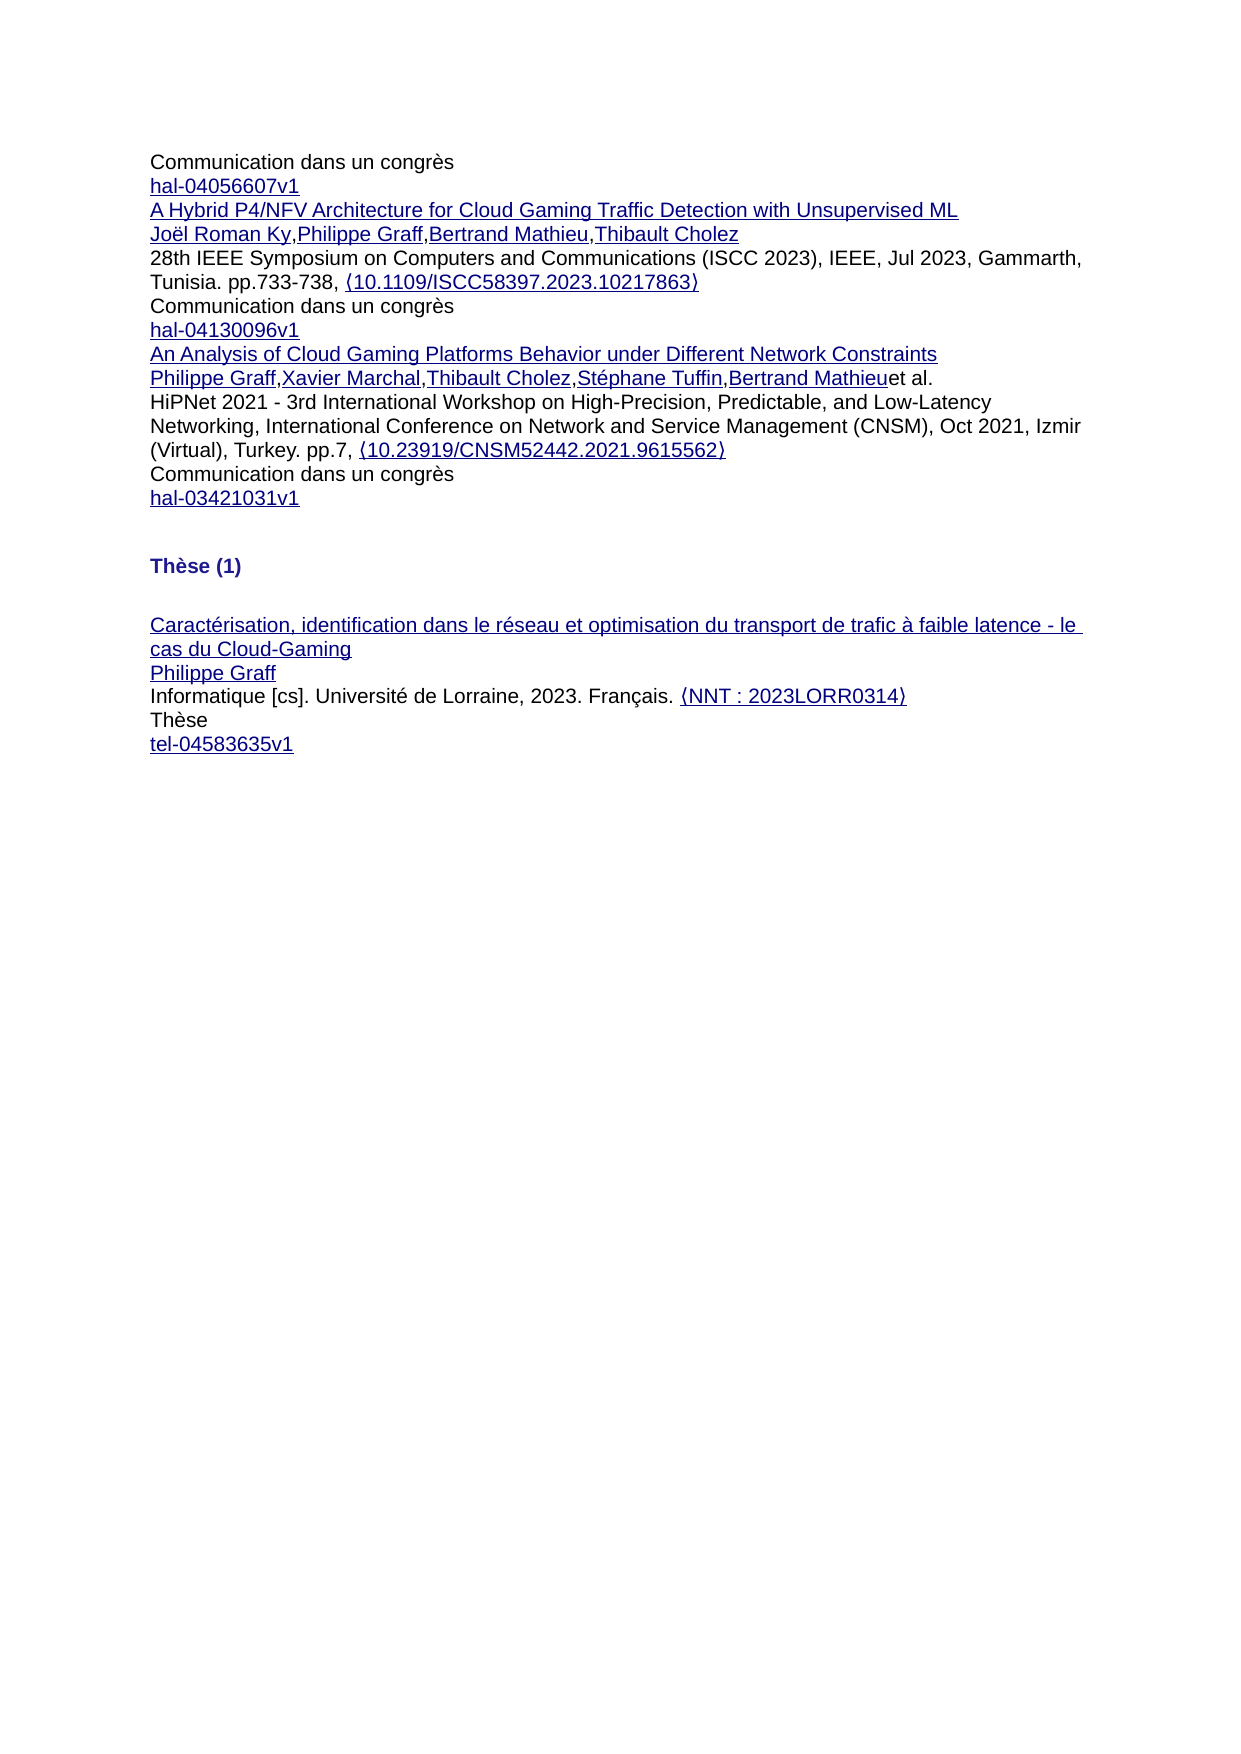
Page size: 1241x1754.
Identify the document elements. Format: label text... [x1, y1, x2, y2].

table_cell An Analysis of Cloud Gaming Platforms Behavior under Different Network Constraints Philippe Graff,Xavier Marchal,Thibault Cholez,Stéphane Tuffin,Bertrand Mathieuet al. HiPNet 2021 - 3rd International Workshop on High-Precision, Predictable, and Low-Latency Networking, International Conference on Network and Service Management (CNSM), Oct 2021, Izmir (Virtual), Turkey. pp.7, ⟨10.23919/CNSM52442.2021.9615562⟩ Communication dans un congrès hal-03421031v1 [150, 342, 1090, 509]
table_cell Communication dans un congrès hal-04056607v1 [150, 150, 1090, 198]
table_header Caractérisation, identification dans le réseau et optimisation du transport de trafic à faible latence - le cas du Cloud-Gaming Philippe Graff Informatique [cs]. Université de Lorraine, 2023. Français. ⟨NNT : 2023LORR0314⟩ Thèse tel-04583635v1 [150, 613, 1090, 756]
subtitle Thèse (1) [150, 554, 1090, 578]
table_cell A Hybrid P4/NFV Architecture for Cloud Gaming Traffic Detection with Unsupervised ML Joël Roman Ky,Philippe Graff,Bertrand Mathieu,Thibault Cholez 28th IEEE Symposium on Computers and Communications (ISCC 2023), IEEE, Jul 2023, Gammarth, Tunisia. pp.733-738, ⟨10.1109/ISCC58397.2023.10217863⟩ Communication dans un congrès hal-04130096v1 [150, 198, 1090, 342]
